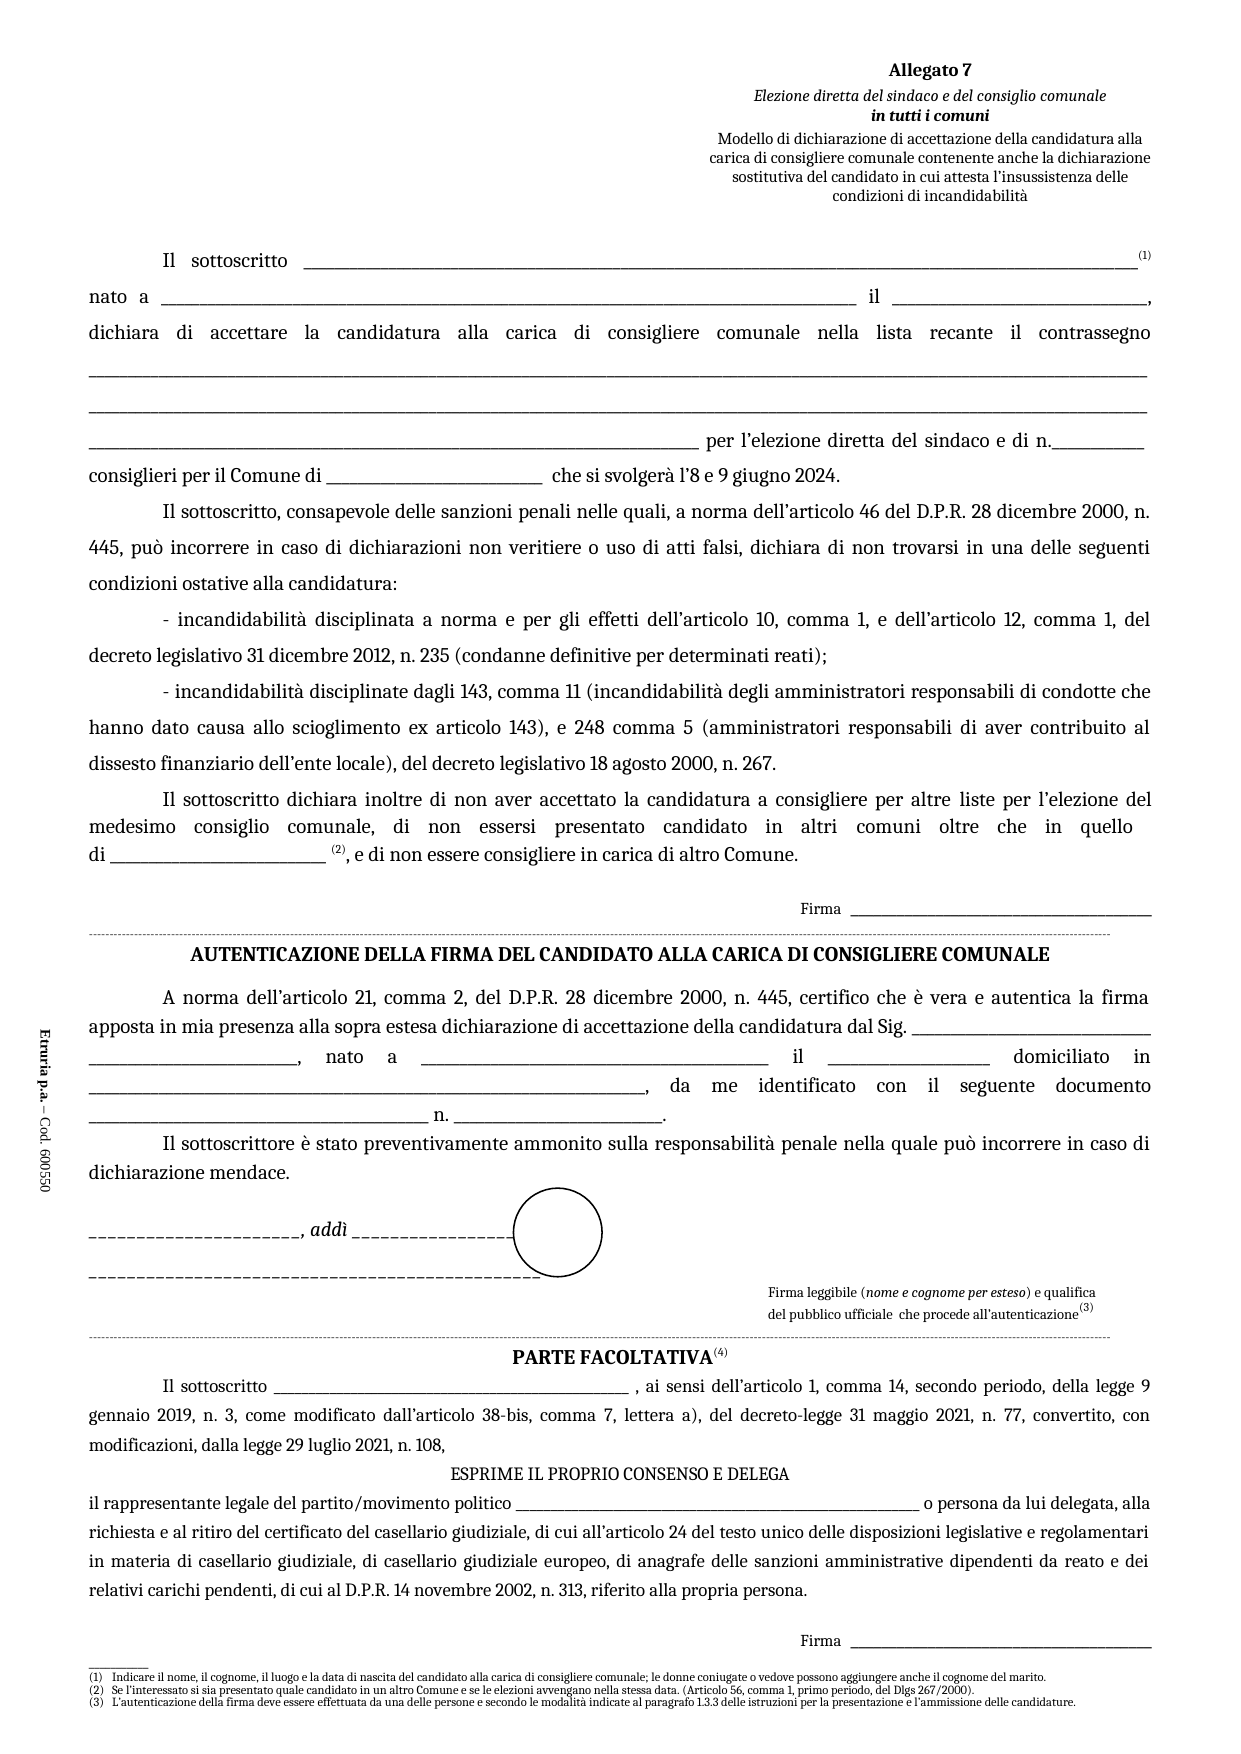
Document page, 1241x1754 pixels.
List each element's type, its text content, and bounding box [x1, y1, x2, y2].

text Modello di dichiarazione di accettazione della candidatura alla carica di consigliere comunale contenente anche la dichiarazione sostitutiva del candidato in cui attesta l’insussistenza delle condizioni di incandidabilità [709, 129, 1152, 206]
text in tutti i comuni [709, 106, 1152, 125]
text Allegato 7 [709, 59, 1152, 81]
text - incandidabilità disciplinata a norma e per gli effetti dell’articolo 10, comma 1, e dell’articolo 12, comma 1, del decreto legislativo 31 dicembre 2012, n. 235 (condanne definitive per determinati reati); [89, 608, 1152, 668]
text del pubblico ufficiale che procede all’autenticazione(3) [768, 1301, 1152, 1324]
text Il sottoscritto dichiara inoltre di non aver accettato la candidatura a consigliere per altre liste per l’elezione del medesimo consiglio comunale, di non essersi presentato candidato in altri comuni oltre che in quello di ____________________________ (2), e di non essere consigliere in carica di altro Comune. [89, 788, 1152, 867]
text Il sottoscritto ____________________________________________________________________________________________________________(1) nato a __________________________________________________________________________________________ il _________________________________, dichiara di accettare la candidatura alla carica di consigliere comunale nella lista recante il contrassegno _________________________________________________________________________________________________________________________________________ _________________________________________________________________________________________________________________________________________ _______________________________________________________________________________ per l’elezione diretta del sindaco e di n.____________ consiglieri per il Comune di ____________________________ che si svolgerà l’8 e 9 giugno 2024. [89, 248, 1152, 488]
text --------------------------------------------------------------------------------------------------------------------------------------------------------------------------------------------------------------------------------------------------------- [89, 1324, 1152, 1345]
text Il sottoscrittore è stato preventivamente ammonito sulla responsabilità penale nella quale può incorrere in caso di dichiarazione mendace. [89, 1127, 1152, 1186]
subtitle AUTENTICAZIONE DELLA FIRMA DEL CANDIDATO ALLA CARICA DI CONSIGLIERE COMUNALE [89, 943, 1152, 967]
text (3) L’autenticazione della firma deve essere effettuata da una delle persone e secondo le modalità indicate al paragrafo 1.3.3 delle istruzioni per la presentazione e l’ammissione delle candidature. [89, 1697, 1152, 1709]
subtitle PARTE FACOLTATIVA(4) [89, 1345, 1152, 1369]
text - incandidabilità disciplinate dagli 143, comma 11 (incandidabilità degli amministratori responsabili di condotte che hanno dato causa allo scioglimento ex articolo 143), e 248 comma 5 (amministratori responsabili di aver contribuito al dissesto finanziario dell’ente locale), del decreto legislativo 18 agosto 2000, n. 267. [89, 680, 1152, 776]
text Firma _______________________________________ [89, 883, 1152, 922]
text --------------------------------------------------------------------------------------------------------------------------------------------------------------------------------------------------------------------------------------------------------- [89, 922, 1152, 943]
text (1) Indicare il nome, il cognome, il luogo e la data di nascita del candidato alla carica di consigliere comunale; le donne coniugate o vedove possono aggiungere anche il cognome del marito. [89, 1672, 570, 1684]
text ___________ [89, 1655, 1152, 1672]
text (2) Se l’interessato si sia presentato quale candidato in un altro Comune e se le elezioni avvengano nella stessa data. (Articolo 56, comma 1, primo periodo, del Dlgs 267/2000). [89, 1684, 1152, 1697]
text ______________________, addì ____________________ _______________________________________________ [89, 1205, 1152, 1284]
text (1) Indicare il nome, il cognome, il luogo e la data di nascita del candidato alla carica di consigliere comunale; le donne coniugate o vedove possono aggiungere anche il cognome del marito. [569, 1672, 1152, 1684]
text Il sottoscritto ___________________________________________________ , ai sensi dell’articolo 1, comma 14, secondo periodo, della legge 9 gennaio 2019, n. 3, come modificato dall’articolo 38-bis, comma 7, lettera a), del decreto-legge 31 maggio 2021, n. 77, convertito, con modificazioni, dalla legge 29 luglio 2021, n. 108, [89, 1369, 1152, 1457]
text Firma _______________________________________ [89, 1615, 1152, 1655]
text Firma leggibile (nome e cognome per esteso) e qualifica [768, 1284, 1152, 1301]
text Elezione diretta del sindaco e del consiglio comunale [709, 87, 1152, 106]
text Il sottoscritto, consapevole delle sanzioni penali nelle quali, a norma dell’articolo 46 del D.P.R. 28 dicembre 2000, n. 445, può incorrere in caso di dichiarazioni non veritiere o uso di atti falsi, dichiara di non trovarsi in una delle seguenti condizioni ostative alla candidatura: [89, 500, 1152, 596]
text il rappresentante legale del partito/movimento politico __________________________________________________________ o persona da lui delegata, alla richiesta e al ritiro del certificato del casellario giudiziale, di cui all’articolo 24 del testo unico delle disposizioni legislative e regolamentari in materia di casellario giudiziale, di casellario giudiziale europeo, di anagrafe delle sanzioni amministrative dipendenti da reato e dei relativi carichi pendenti, di cui al D.P.R. 14 novembre 2002, n. 313, riferito alla propria persona. [89, 1486, 1152, 1603]
text Etruria p.a. – Cod. 600550 [38, 1029, 54, 1239]
text ESPRIME IL PROPRIO CONSENSO E DELEGA [89, 1457, 1152, 1486]
text A norma dell’articolo 21, comma 2, del D.P.R. 28 dicembre 2000, n. 445, certifico che è vera e autentica la firma apposta in mia presenza alla sopra estesa dichiarazione di accettazione della candidatura dal Sig. _______________________________ ___________________________, nato a _____________________________________________ il _____________________ domiciliato in ________________________________________________________________________, da me identificato con il seguente documento ____________________________________________ n. ___________________________. [89, 981, 1152, 1127]
